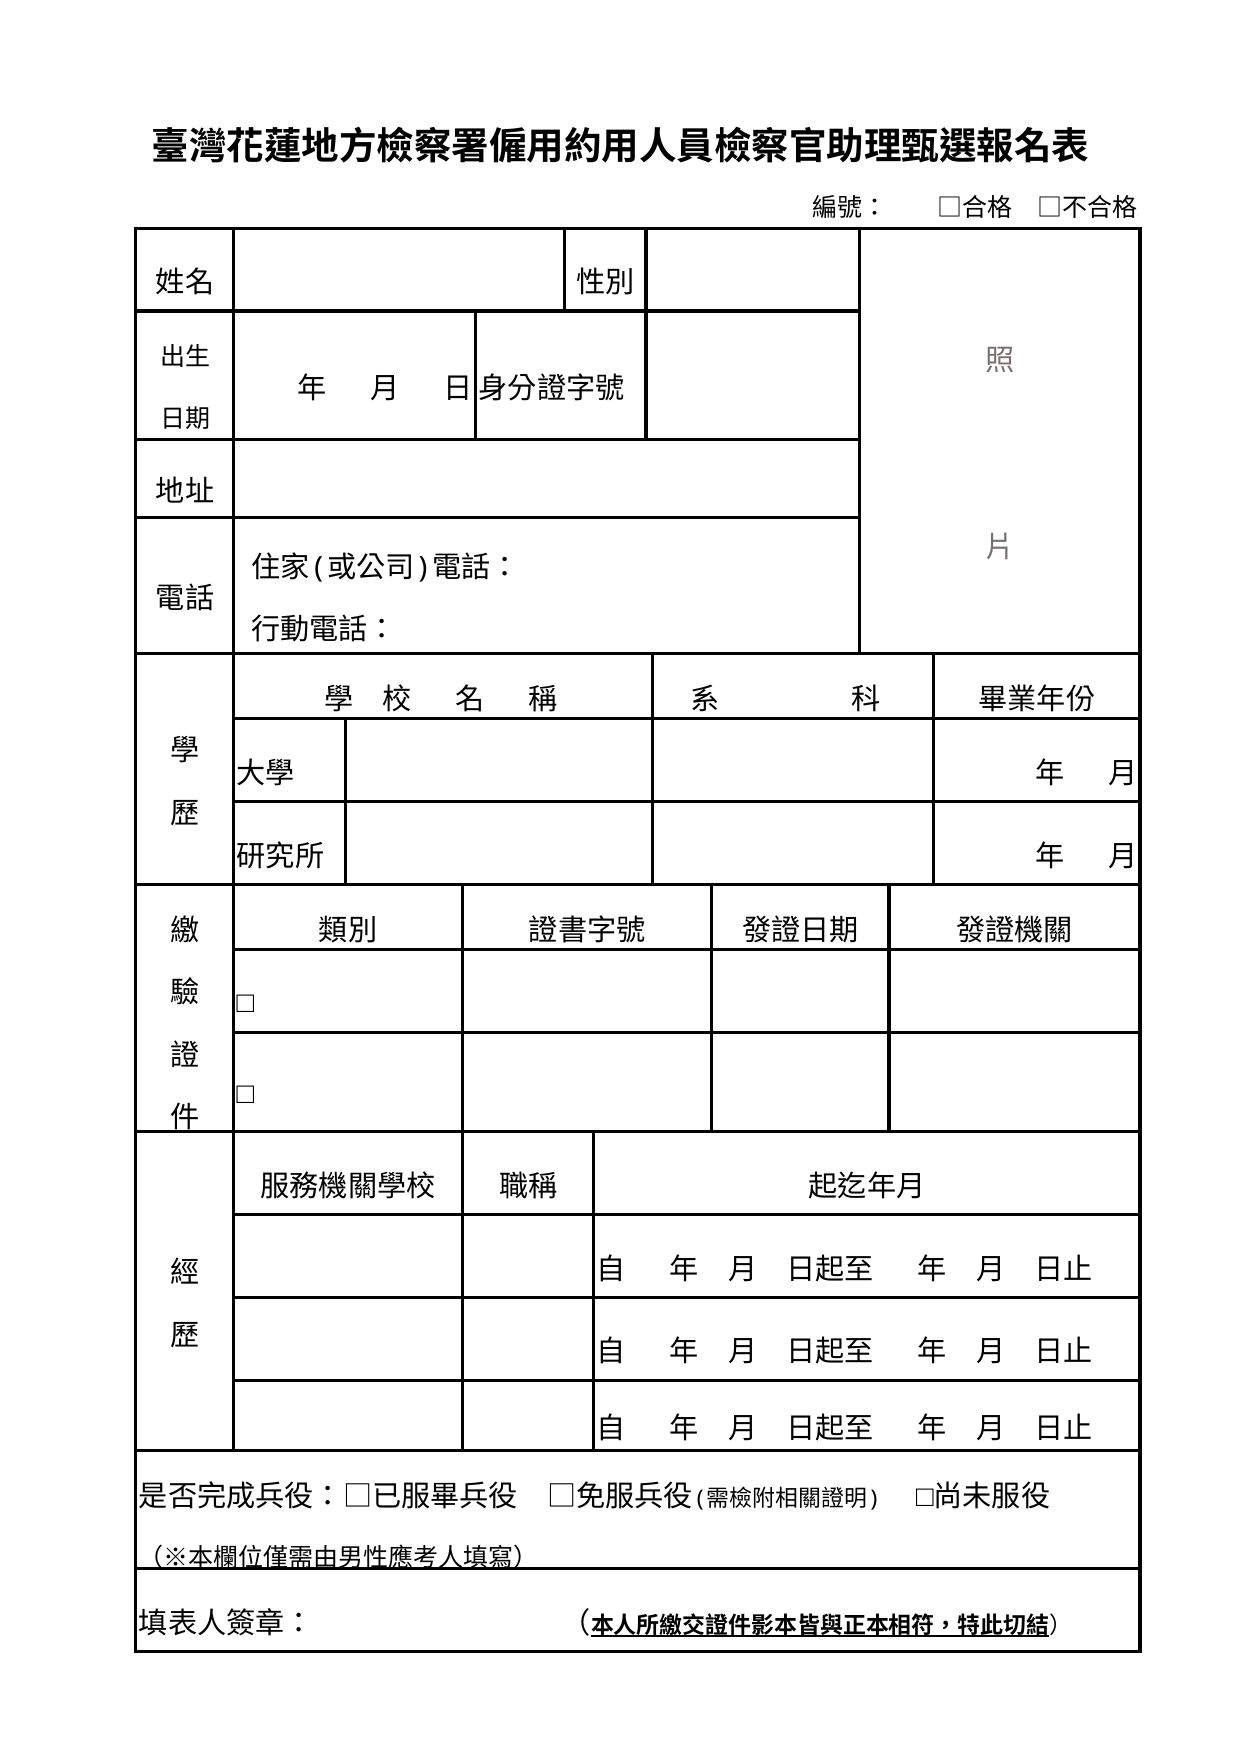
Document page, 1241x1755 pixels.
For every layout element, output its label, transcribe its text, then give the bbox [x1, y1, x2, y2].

text 臺灣花蓮地方檢察署僱用約用人員檢察官助理甄選報名表 [148, 102, 1093, 164]
table_cell 繳 驗 證 件 [137, 886, 232, 1130]
table_cell [464, 951, 710, 1031]
table_cell 起迄年月 [595, 1133, 1138, 1213]
table_header 照 片 [861, 230, 1138, 652]
table_cell 住家(或公司)電話： 行動電話： [235, 519, 858, 652]
table_cell 地址 [137, 441, 232, 516]
table_cell 電話 [137, 519, 232, 652]
table_header [235, 230, 563, 309]
table_cell [235, 1299, 461, 1378]
table_header [648, 230, 858, 309]
table_cell 身分證字號 [477, 313, 644, 437]
text 編號： □合格 □不合格 [148, 164, 1137, 227]
table_cell [891, 1034, 1138, 1130]
table_cell 證書字號 [464, 886, 710, 948]
table_cell [654, 720, 932, 800]
table_cell [713, 951, 887, 1031]
table_cell [235, 1382, 461, 1448]
table_cell 出生 日期 [137, 313, 232, 437]
table_cell [347, 720, 651, 800]
table_cell 學 校 名 稱 [235, 655, 651, 717]
table_cell 系 科 [654, 655, 932, 717]
table_cell 發證機關 [891, 886, 1138, 948]
table_cell [648, 313, 858, 437]
table_cell [713, 1034, 887, 1130]
table_cell 年 月 [935, 803, 1138, 883]
table_cell 職稱 [464, 1133, 592, 1213]
table_cell [235, 1216, 461, 1296]
table_cell 自 年 月 日起至 年 月 日止 [595, 1216, 1138, 1296]
table_cell 年 月 日 [235, 313, 474, 437]
table_cell 是否完成兵役：□已服畢兵役 □免服兵役(需檢附相關證明) □尚未服役 （※本欄位僅需由男性應考人填寫） [137, 1452, 1138, 1567]
table_header 性別 [566, 230, 644, 309]
table_cell [464, 1299, 592, 1378]
table_cell 經 歷 [137, 1133, 232, 1448]
table_cell [891, 951, 1138, 1031]
table_cell 類別 [235, 886, 461, 948]
table_cell [347, 803, 651, 883]
table_cell 大學 [235, 720, 344, 800]
table_cell 年 月 [935, 720, 1138, 800]
table_cell [654, 803, 932, 883]
table_cell [464, 1382, 592, 1448]
table_header 姓名 [137, 230, 232, 309]
table_cell 畢業年份 [935, 655, 1138, 717]
table_cell 學 歷 [137, 655, 232, 883]
table_cell 自 年 月 日起至 年 月 日止 [595, 1382, 1138, 1448]
table_cell [464, 1034, 710, 1130]
table_cell 自 年 月 日起至 年 月 日止 [595, 1299, 1138, 1378]
table_cell 服務機關學校 [235, 1133, 461, 1213]
table_cell □ [235, 1034, 461, 1130]
table_cell [464, 1216, 592, 1296]
table_cell [235, 441, 858, 516]
table_cell 填表人簽章： （本人所繳交證件影本皆與正本相符，特此切結） [137, 1570, 1138, 1650]
table_cell 研究所 [235, 803, 344, 883]
table_cell 發證日期 [713, 886, 887, 948]
table_cell □ [235, 951, 461, 1031]
